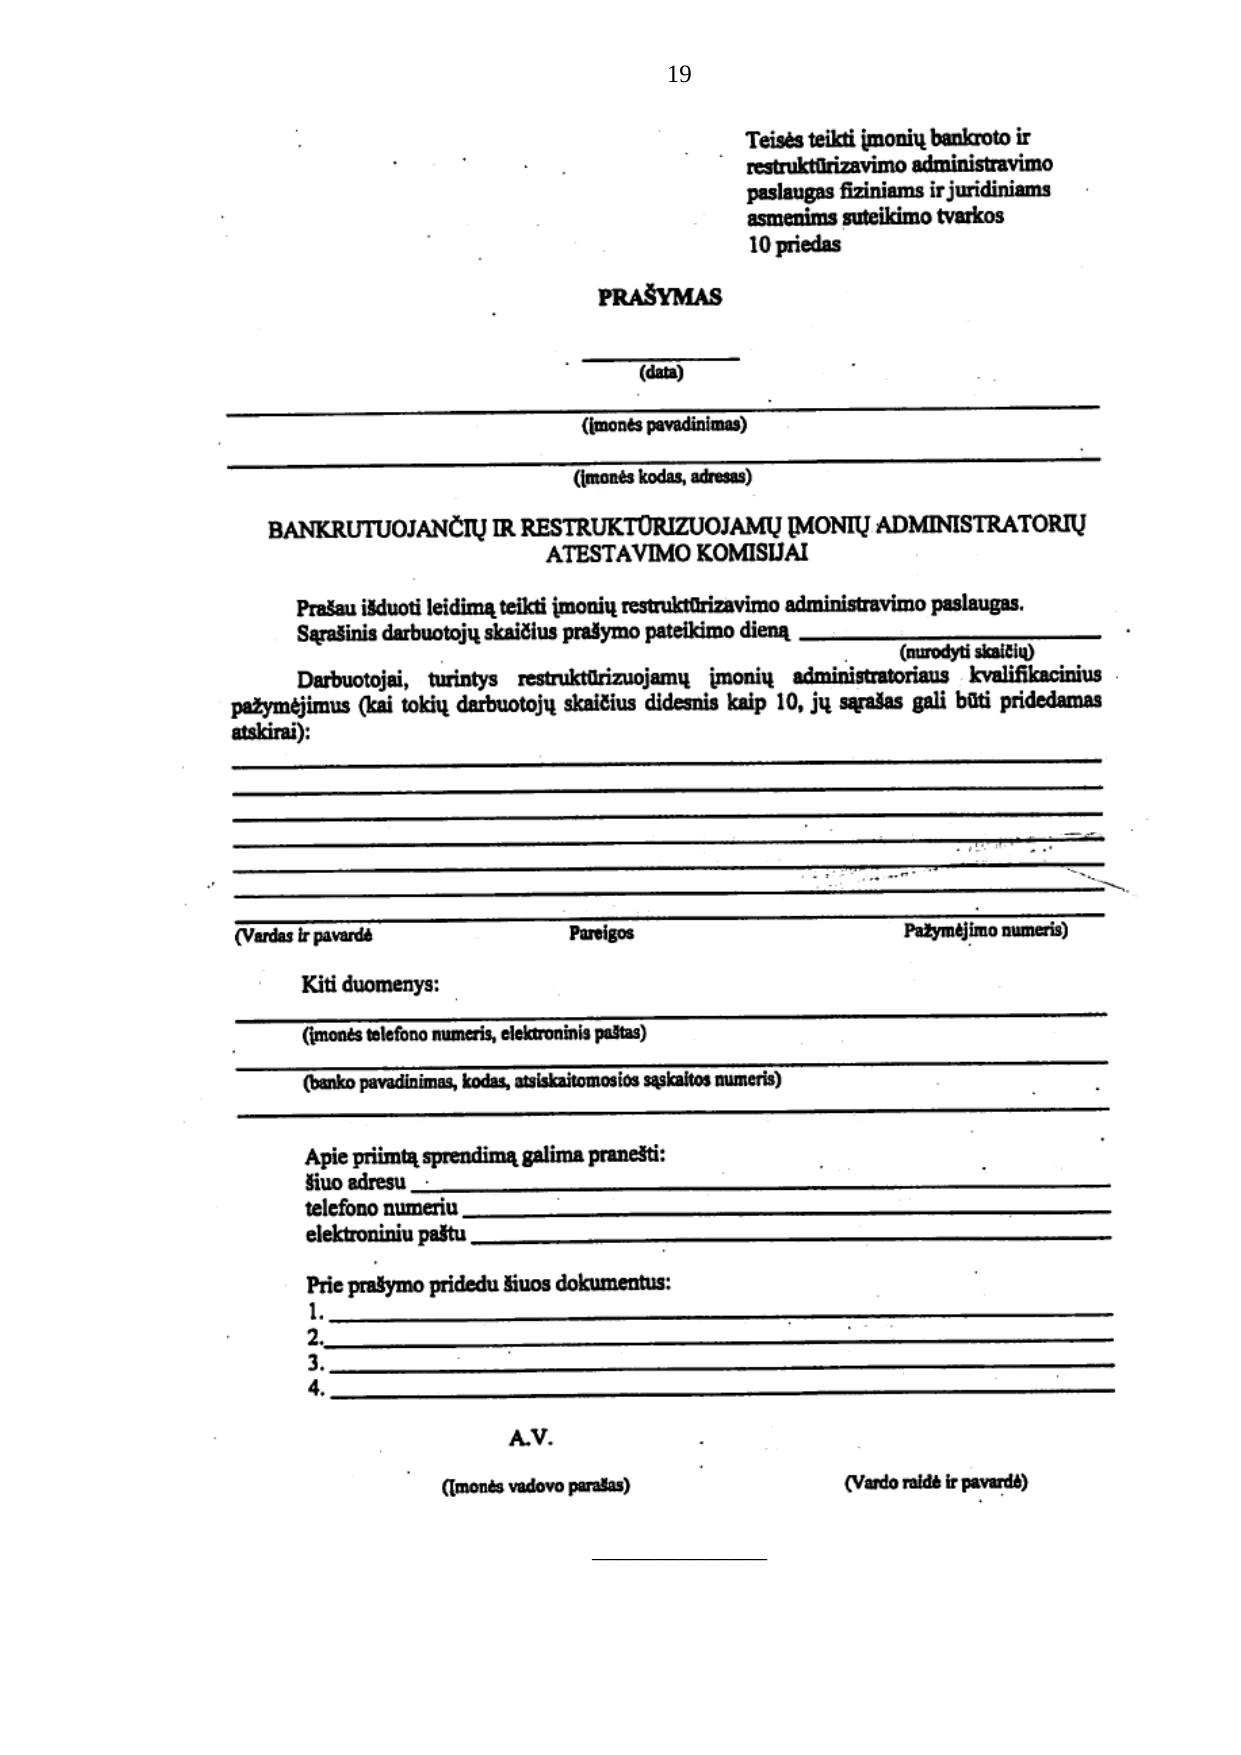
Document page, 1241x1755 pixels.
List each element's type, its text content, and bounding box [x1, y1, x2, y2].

text ______________ [177, 1534, 1181, 1562]
